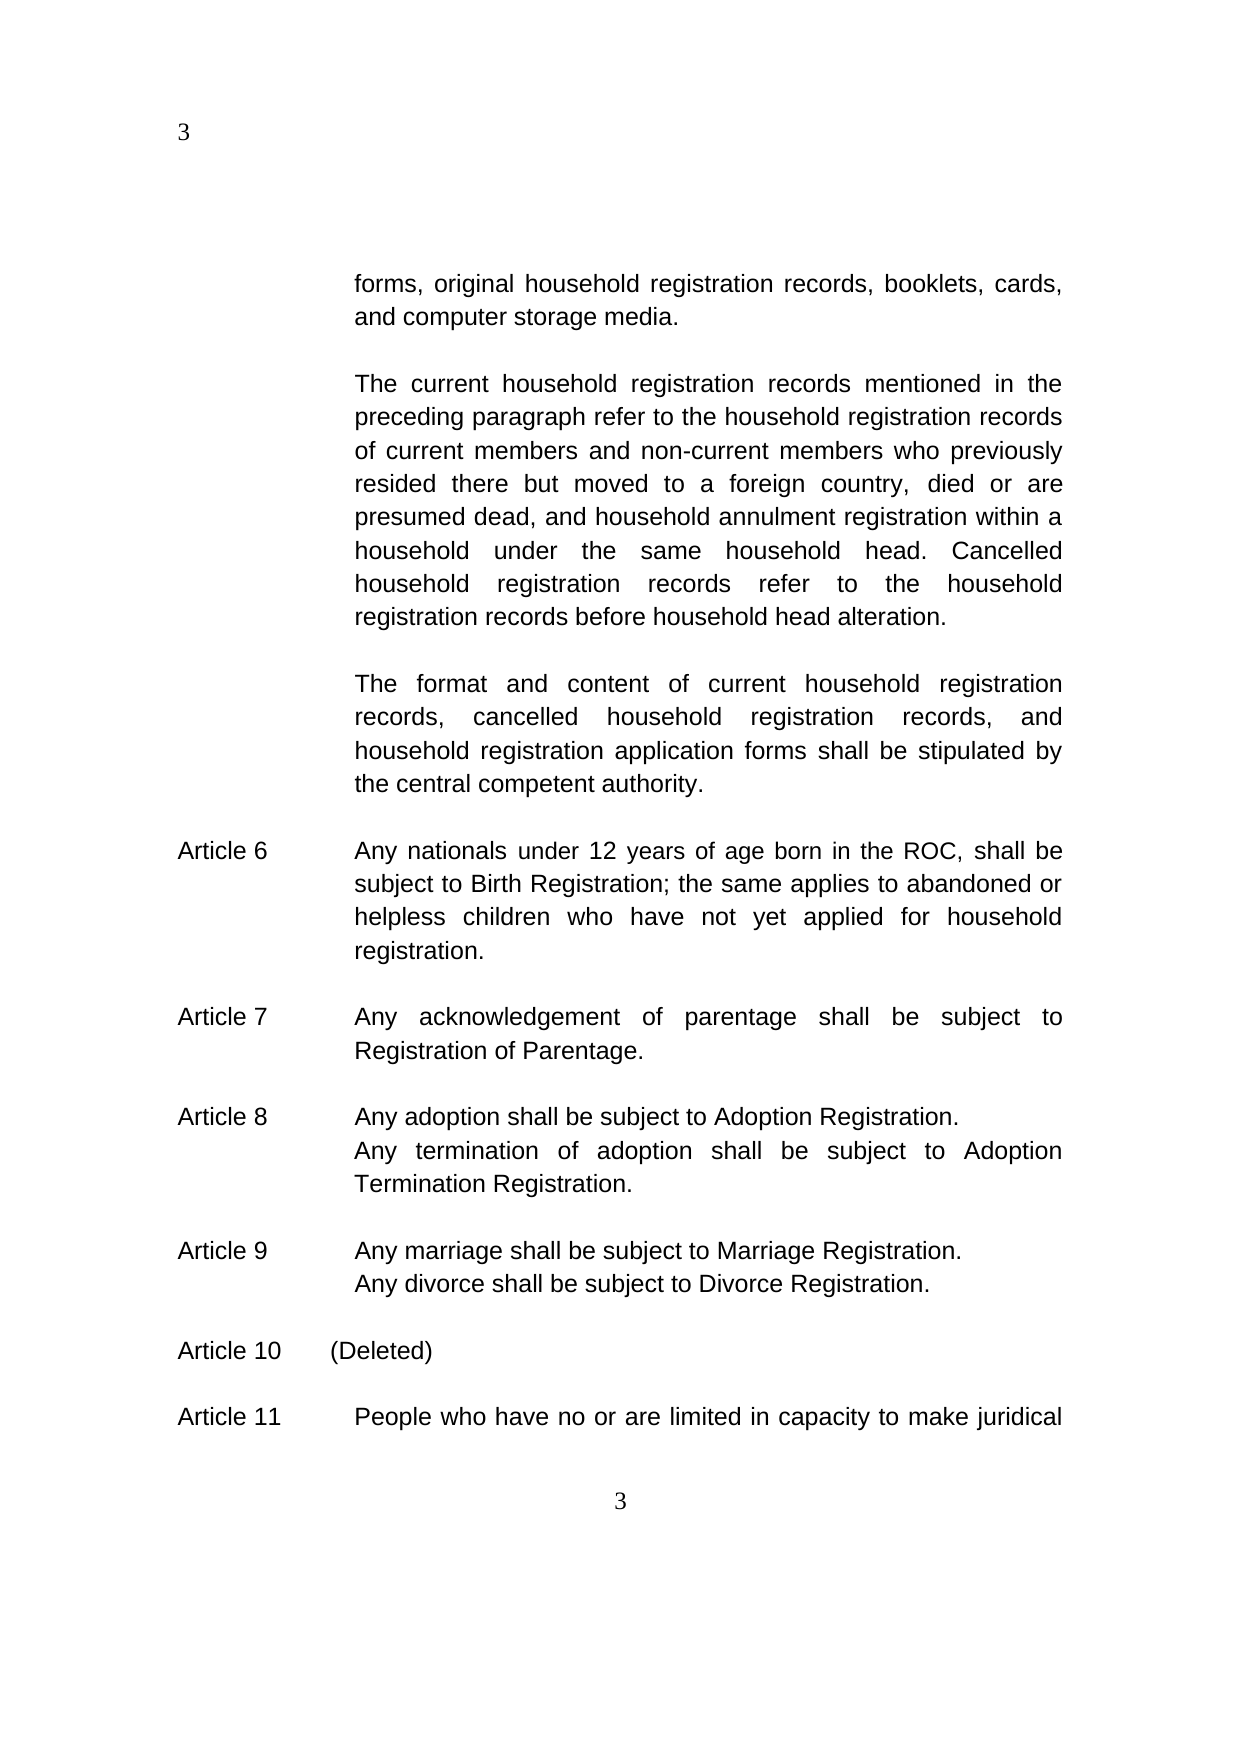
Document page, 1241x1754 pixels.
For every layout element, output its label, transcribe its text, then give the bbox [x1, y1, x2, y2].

text Article 9 Any marriage shall be subject to Marriage Registration. [177, 1232, 1064, 1266]
text Article 10 (Deleted) [177, 1332, 1064, 1366]
text Any divorce shall be subject to Divorce Registration. [354, 1266, 1064, 1299]
text forms, original household registration records, booklets, cards, and computer storage media. [177, 266, 1064, 332]
text The current household registration records mentioned in the preceding paragraph refer to the household registration records of current members and non-current members who previously resided there but moved to a foreign country, died or are presumed dead, and household annulment registration within a household under the same household head. Cancelled household registration records refer to the household registration records before household head alteration. [354, 366, 1064, 632]
text Article 8 Any adoption shall be subject to Adoption Registration. [177, 1099, 1064, 1132]
text Article 7 Any acknowledgement of parentage shall be subject to Registration of Parentage. [177, 999, 1064, 1066]
text Article 6 Any nationals under 12 years of age born in the ROC, shall be subject to Birth Registration; the same applies to abandoned or helpless children who have not yet applied for household registration. [177, 832, 1064, 966]
text Any termination of adoption shall be subject to Adoption Termination Registration. [354, 1132, 1064, 1199]
text Article 11 People who have no or are limited in capacity to make juridical [177, 1399, 1064, 1432]
text The format and content of current household registration records, cancelled household registration records, and household registration application forms shall be stipulated by the central competent authority. [354, 666, 1064, 799]
